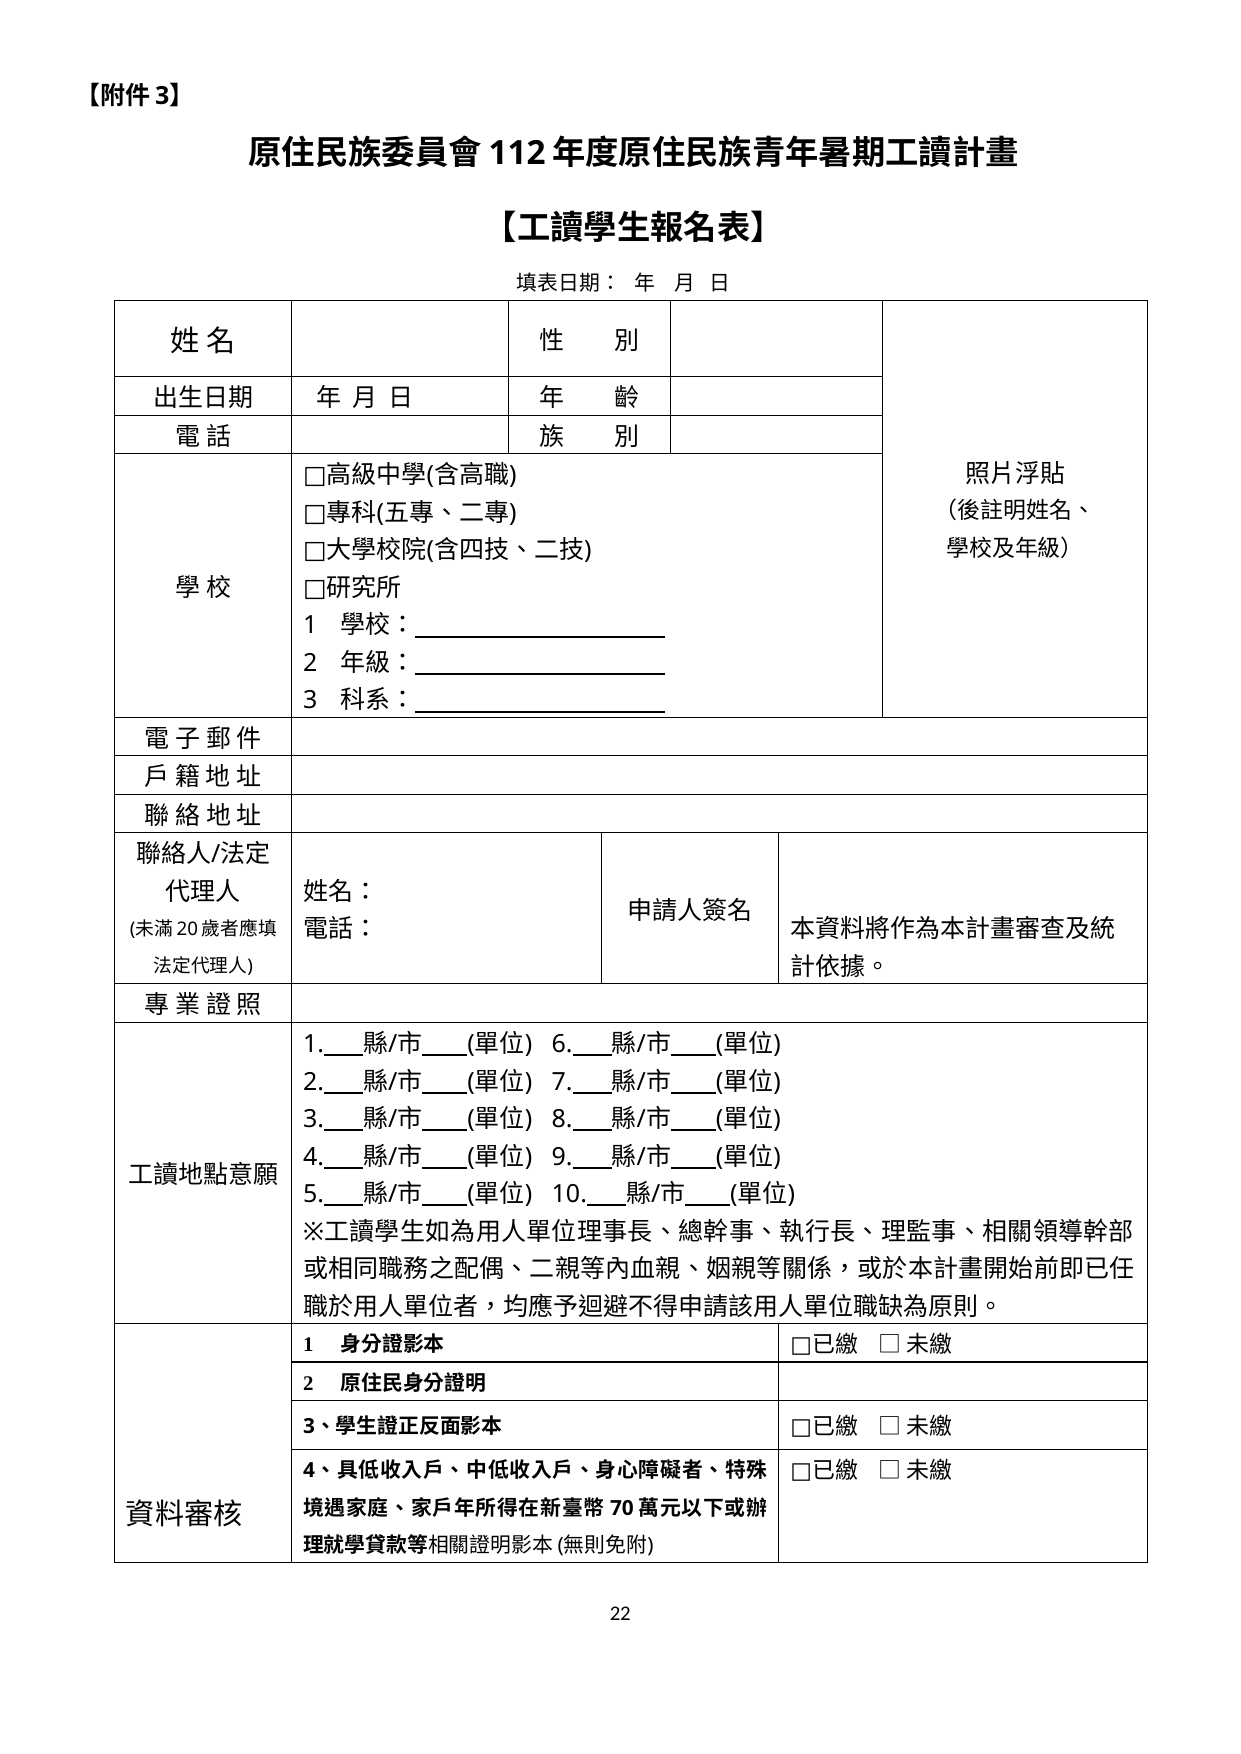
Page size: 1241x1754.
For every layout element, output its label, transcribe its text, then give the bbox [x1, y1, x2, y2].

table_cell [292, 718, 1147, 755]
table_header 姓 名 [115, 301, 291, 376]
table_cell 電 子 郵 件 [115, 718, 291, 755]
table_cell [779, 1363, 1147, 1400]
table_cell [292, 795, 1147, 832]
table_cell 出生日期 [115, 377, 291, 414]
text 【附件3】 [75, 75, 1165, 112]
table_cell 聯 絡 地 址 [115, 795, 291, 832]
table_cell □已繳 □ 未繳 [779, 1324, 1147, 1361]
table_header [671, 301, 882, 376]
table_cell 年 齡 [509, 377, 670, 414]
table_cell 4、具低收入戶、中低收入戶、身心障礙者、特殊境遇家庭、家戶年所得在新臺幣70萬元以下或辦理就學貸款等相關證明影本 (無則免附) [292, 1450, 778, 1562]
table_header 照片浮貼 （後註明姓名、 學校及年級） [883, 301, 1147, 717]
table_cell 學 校 [115, 454, 291, 717]
table_cell 1. 縣/市 (單位) 6. 縣/市 (單位) 2. 縣/市 (單位) 7. 縣/市 (單位) 3. 縣/市 (單位) 8. 縣/市 (單位) 4. 縣/市 (單位) 9. 縣/市 (單位) 5. 縣/市 (單位) 10. 縣/市 (單位) ※工讀學生如為用人單位理事長、總幹事、執行長、理監事、相關領導幹部或相同職務之配偶、二親等內血親、姻親等關係，或於本計畫開始前即已任職於用人單位者，均應予迴避不得申請該用人單位職缺為原則。 [292, 1023, 1147, 1323]
table_header 原住民族委員會112年度原住民族青年暑期工讀計畫 【工讀學生報名表】 填表日期： 年 月 日 [111, 113, 1156, 1563]
table_cell 年 月 日 [292, 377, 508, 414]
table_cell 申請人簽名 [602, 833, 778, 983]
table_cell 戶 籍 地 址 [115, 756, 291, 794]
table_cell □高級中學(含高職) □專科(五專、二專) □大學校院(含四技、二技) □研究所 學校： 年級： 科系： [292, 454, 882, 717]
table_header [292, 301, 508, 376]
table_cell [671, 416, 882, 453]
table_cell 3、學生證正反面影本 [292, 1401, 778, 1449]
table_cell [292, 756, 1147, 794]
table_cell 工讀地點意願 [115, 1023, 291, 1323]
table_cell □已繳 □ 未繳 [779, 1401, 1147, 1449]
table_cell 姓名： 電話： [292, 833, 601, 983]
table_header 性 別 [509, 301, 670, 376]
table_cell 本資料將作為本計畫審查及統計依據。 [779, 833, 1147, 983]
table_cell 聯絡人/法定代理人 (未滿20歲者應填法定代理人) [115, 833, 291, 983]
table_cell 族 別 [509, 416, 670, 453]
table_cell □已繳 □ 未繳 [779, 1450, 1147, 1562]
table_cell 身分證影本 [292, 1324, 778, 1361]
table_cell [292, 984, 1147, 1022]
table_cell 電 話 [115, 416, 291, 453]
table_cell 專 業 證 照 [115, 984, 291, 1022]
table_cell [671, 377, 882, 414]
table_cell [292, 416, 508, 453]
table_cell 資料審核 [115, 1324, 291, 1562]
table_cell 原住民身分證明 [292, 1363, 778, 1400]
